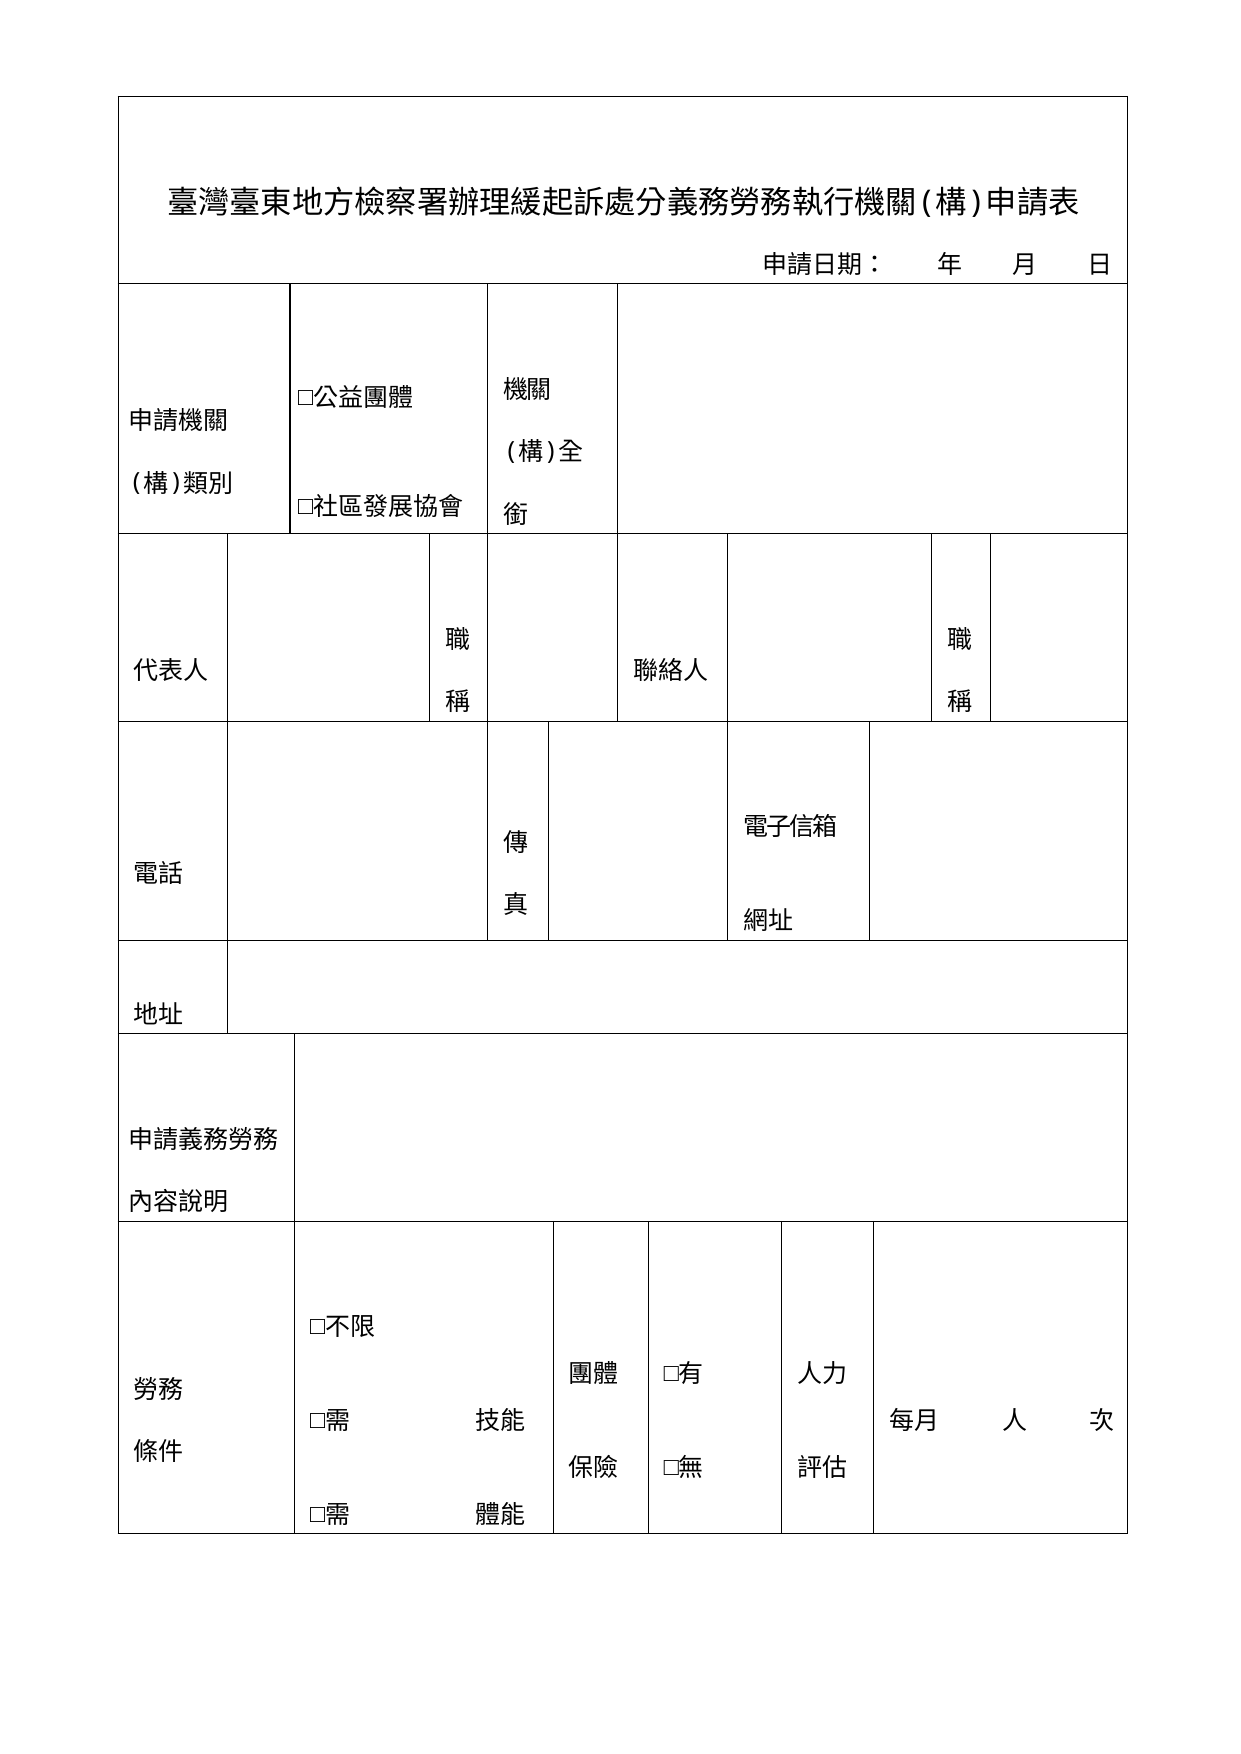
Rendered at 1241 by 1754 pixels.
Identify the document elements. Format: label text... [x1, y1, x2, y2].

table_cell [228, 941, 1127, 1033]
table_cell □公益團體 □社區發展協會 [291, 284, 487, 533]
table_cell [295, 1034, 1127, 1221]
table_cell 申請義務勞務內容說明 [119, 1034, 294, 1221]
table_cell 傳真 [488, 722, 548, 939]
table_cell [549, 722, 727, 939]
table_cell 團體 保險 [554, 1222, 648, 1533]
table_cell 人力 評估 [782, 1222, 873, 1533]
table_cell 申請機關(構)類別 [119, 284, 289, 533]
table_cell 職稱 [932, 534, 990, 721]
table_cell 勞務 條件 [119, 1222, 294, 1533]
table_cell [228, 722, 487, 939]
table_cell 每月 人 次 [874, 1222, 1127, 1533]
table_cell 機關(構)全銜 [488, 284, 617, 533]
table_cell 聯絡人 [618, 534, 727, 721]
table_cell [991, 534, 1127, 721]
table_cell [488, 534, 617, 721]
table_cell [618, 284, 1127, 533]
table_cell 代表人 [119, 534, 227, 721]
table_cell □不限 □需 技能 □需 體能 [295, 1222, 553, 1533]
table_header 臺灣臺東地方檢察署辦理緩起訴處分義務勞務執行機關(構)申請表 申請日期： 年 月 日 [119, 97, 1127, 283]
table_cell 電話 [119, 722, 227, 939]
table_cell [728, 534, 931, 721]
table_cell 職稱 [430, 534, 487, 721]
table_cell □有 □無 [649, 1222, 781, 1533]
table_cell [228, 534, 429, 721]
table_cell [870, 722, 1127, 939]
table_cell 電子信箱 網址 [728, 722, 869, 939]
table_cell 地址 [119, 941, 227, 1033]
